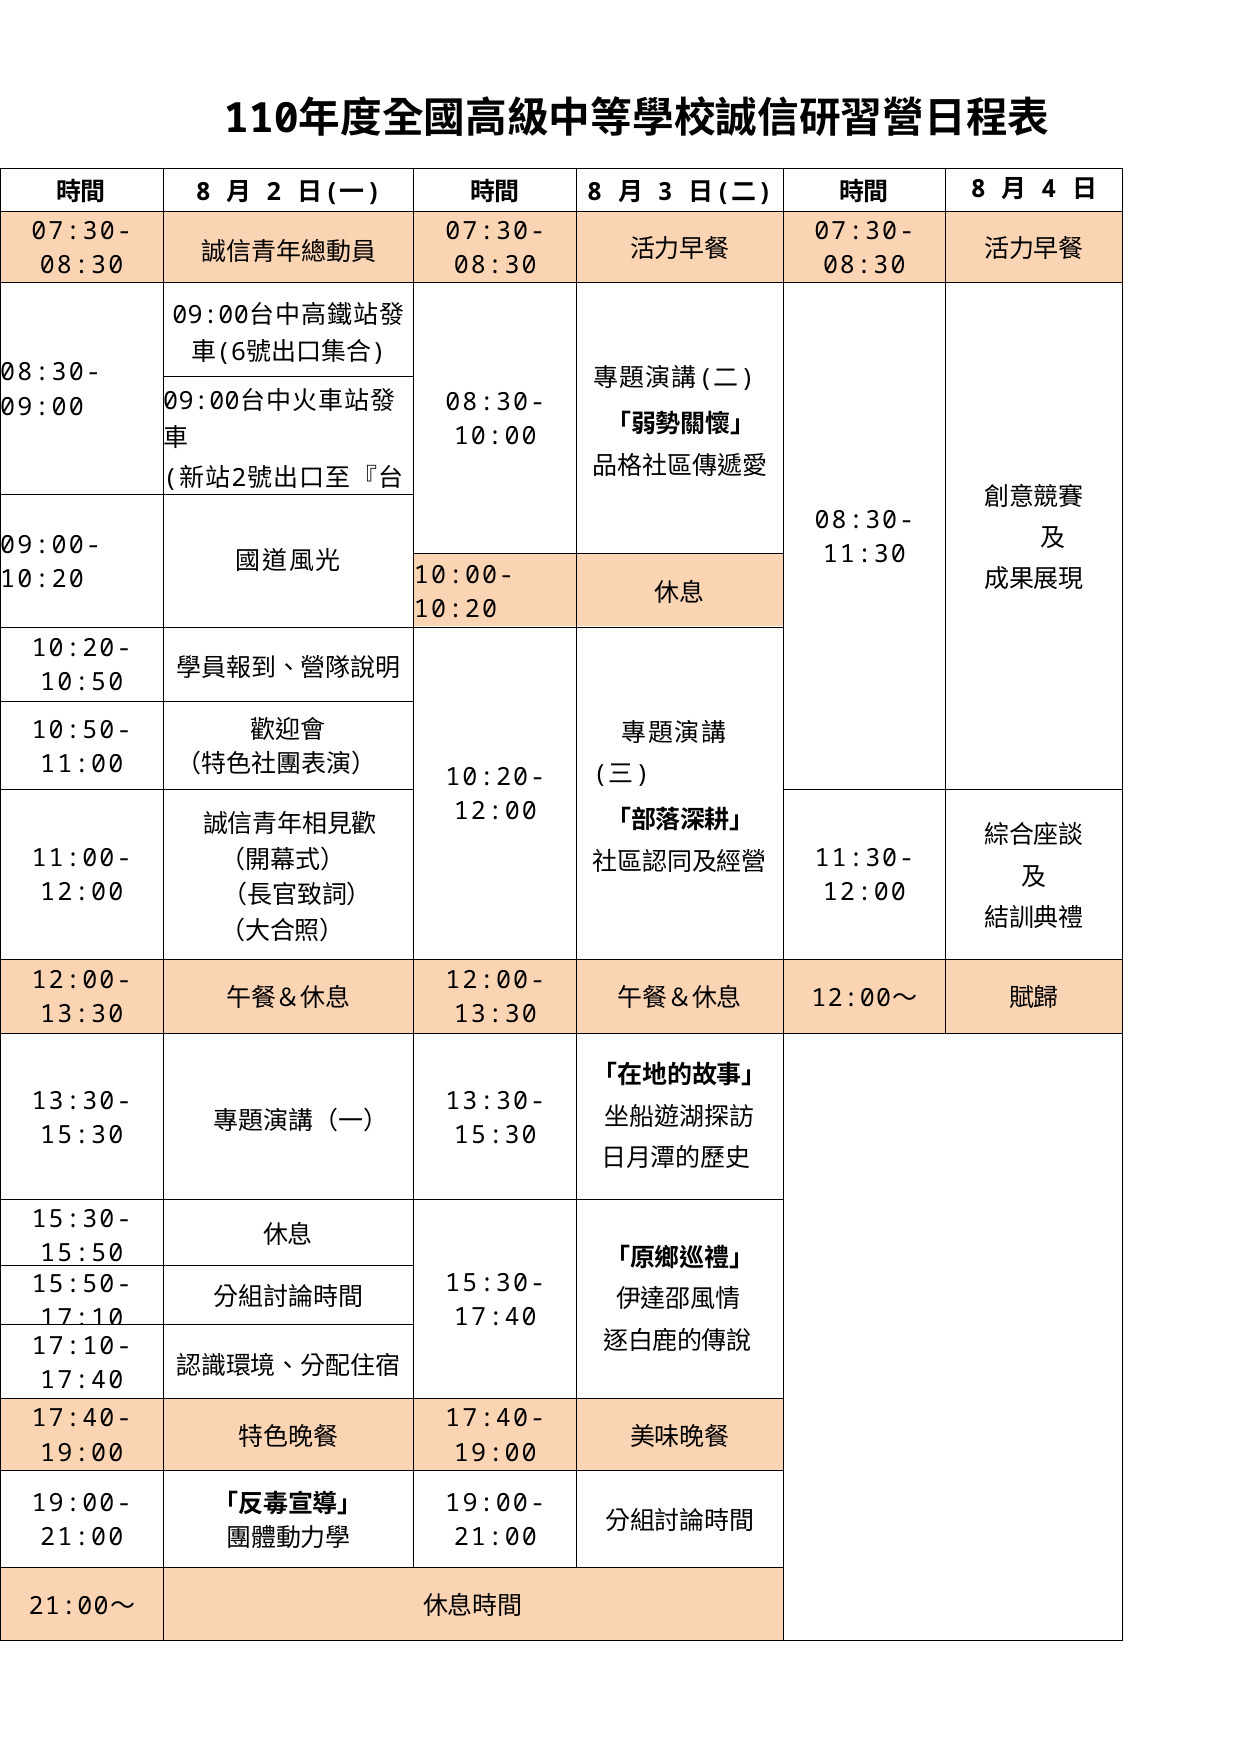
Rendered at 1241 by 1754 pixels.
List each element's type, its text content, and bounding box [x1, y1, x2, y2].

table_cell 10:00-10:20 [414, 554, 576, 626]
table_cell 美味晚餐 [577, 1399, 783, 1470]
table_cell 09:00台中火車站發車 (新站2號出口至『台中車站』地標前集合) [164, 377, 413, 494]
table_cell 10:20-12:00 [414, 628, 576, 958]
table_cell 17:40-19:00 [414, 1399, 576, 1470]
table_cell [784, 1034, 1122, 1640]
table_cell 09:00台中高鐵站發車(6號出口集合) [164, 283, 413, 376]
table_cell 認識環境、分配住宿 [164, 1325, 413, 1397]
table_header 8 月 4 日(三) [946, 169, 1122, 211]
table_cell 08:30-11:30 [784, 283, 945, 789]
table_cell 07:30-08:30 [414, 212, 576, 282]
table_cell 「在地的故事」 坐船遊湖探訪 日月潭的歷史 [577, 1034, 783, 1199]
table_cell 午餐＆休息 [577, 960, 783, 1033]
table_cell 10:20-10:50 [1, 628, 163, 701]
table_header 時間 [414, 169, 576, 211]
table_cell 08:30-09:00 [1, 283, 163, 494]
table_cell 分組討論時間 [577, 1471, 783, 1567]
table_cell 19:00-21:00 [414, 1471, 576, 1567]
table_cell 活力早餐 [577, 212, 783, 282]
table_cell 專題演講(三) 「部落深耕」 社區認同及經營 [577, 628, 783, 958]
table_cell 專題演講（一） [164, 1034, 413, 1199]
table_cell 11:30-12:00 [784, 790, 945, 958]
table_cell 12:00-13:30 [414, 960, 576, 1033]
table_cell 分組討論時間 [164, 1266, 413, 1324]
table_cell 休息 [164, 1200, 413, 1265]
table_cell 12:00-13:30 [1, 960, 163, 1033]
table_cell 休息 [577, 554, 783, 626]
table_cell 15:50-17:10 [1, 1266, 163, 1324]
table_cell 「反毒宣導」 團體動力學 [164, 1471, 413, 1567]
text 110年度全國高級中等學校誠信研習營日程表 [185, 84, 1088, 136]
table_cell 誠信青年相見歡 （開幕式） （長官致詞） （大合照） [164, 790, 413, 958]
table_cell 歡迎會 （特色社團表演） [164, 702, 413, 789]
table_cell 國道風光 [164, 495, 413, 626]
table_cell 15:30-15:50 [1, 1200, 163, 1265]
table_cell 賦歸 [946, 960, 1122, 1033]
table_cell 休息時間 [164, 1568, 783, 1640]
table_cell 08:30-10:00 [414, 283, 576, 553]
table_cell 19:00-21:00 [1, 1471, 163, 1567]
table_cell 11:00-12:00 [1, 790, 163, 958]
table_cell 學員報到、營隊說明 [164, 628, 413, 701]
table_cell 17:10-17:40 [1, 1325, 163, 1397]
table_cell 21:00～ [1, 1568, 163, 1640]
table_cell 13:30-15:30 [1, 1034, 163, 1199]
table_header 時間 [784, 169, 945, 211]
table_cell 午餐＆休息 [164, 960, 413, 1033]
table_cell 誠信青年總動員 [164, 212, 413, 282]
table_cell 創意競賽 及 成果展現 [946, 283, 1122, 789]
table_cell 13:30-15:30 [414, 1034, 576, 1199]
table_cell 特色晚餐 [164, 1399, 413, 1470]
table_cell 07:30-08:30 [1, 212, 163, 282]
table_header 時間 [1, 169, 163, 211]
table_cell 12:00～ [784, 960, 945, 1033]
table_cell 07:30-08:30 [784, 212, 945, 282]
table_header 8 月 2 日(一) [164, 169, 413, 211]
table_cell 10:50-11:00 [1, 702, 163, 789]
table_header 8 月 3 日(二) [577, 169, 783, 211]
table_cell 專題演講(二) 「弱勢關懷」 品格社區傳遞愛 [577, 283, 783, 553]
table_cell 09:00-10:20 [1, 495, 163, 626]
table_cell 17:40-19:00 [1, 1399, 163, 1470]
table_cell 活力早餐 [946, 212, 1122, 282]
table_cell 「原鄉巡禮」 伊達邵風情逐白鹿的傳說 [577, 1200, 783, 1397]
table_cell 綜合座談 及 結訓典禮 [946, 790, 1122, 958]
table_cell 15:30-17:40 [414, 1200, 576, 1397]
